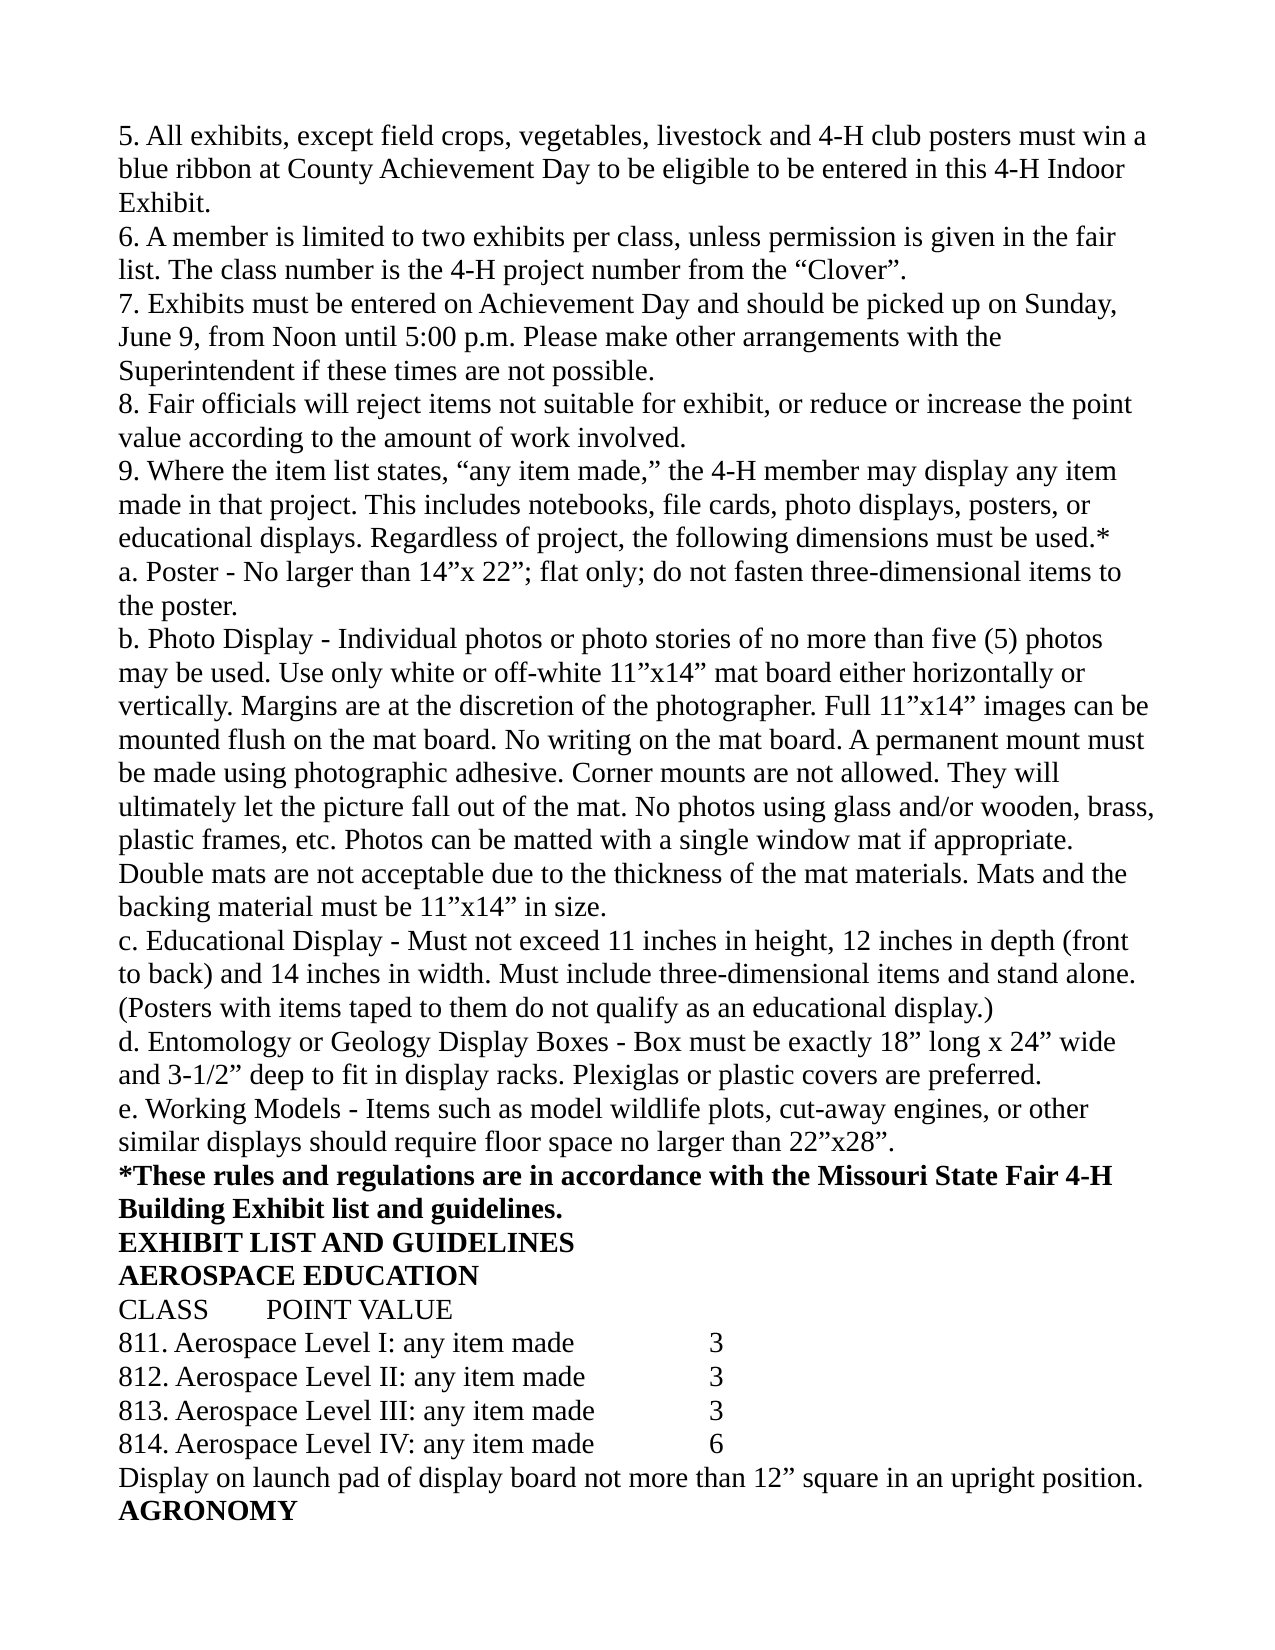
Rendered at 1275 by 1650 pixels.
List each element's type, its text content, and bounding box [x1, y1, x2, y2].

text 5. All exhibits, except field crops, vegetables, livestock and 4-H club posters must win a blue ribbon at County Achievement Day to be eligible to be entered in this 4-H Indoor Exhibit. [118, 118, 1157, 219]
text b. Photo Display - Individual photos or photo stories of no more than five (5) photos may be used. Use only white or off-white 11”x14” mat board either horizontally or vertically. Margins are at the discretion of the photographer. Full 11”x14” images can be mounted flush on the mat board. No writing on the mat board. A permanent mount must be made using photographic adhesive. Corner mounts are not allowed. They will ultimately let the picture fall out of the mat. No photos using glass and/or wooden, brass, plastic frames, etc. Photos can be matted with a single window mat if appropriate. Double mats are not acceptable due to the thickness of the mat materials. Mats and the backing material must be 11”x14” in size. [118, 621, 1157, 923]
text CLASS POINT VALUE [118, 1292, 1157, 1326]
text EXHIBIT LIST AND GUIDELINES [118, 1225, 1157, 1258]
text e. Working Models - Items such as model wildlife plots, cut-away engines, or other similar displays should require floor space no larger than 22”x28”. [118, 1091, 1157, 1158]
text AEROSPACE EDUCATION [118, 1258, 1157, 1292]
text *These rules and regulations are in accordance with the Missouri State Fair 4-H Building Exhibit list and guidelines. [118, 1158, 1157, 1225]
text c. Educational Display - Must not exceed 11 inches in height, 12 inches in depth (front to back) and 14 inches in width. Must include three-dimensional items and stand alone. (Posters with items taped to them do not qualify as an educational display.) [118, 923, 1157, 1024]
text 8. Fair officials will reject items not suitable for exhibit, or reduce or increase the point value according to the amount of work involved. [118, 386, 1157, 453]
text 812. Aerospace Level II: any item made 3 [118, 1359, 1157, 1393]
text AGRONOMY [118, 1493, 1157, 1527]
text 7. Exhibits must be entered on Achievement Day and should be picked up on Sunday, June 9, from Noon until 5:00 p.m. Please make other arrangements with the Superintendent if these times are not possible. [118, 286, 1157, 386]
text d. Entomology or Geology Display Boxes - Box must be exactly 18” long x 24” wide and 3-1/2” deep to fit in display racks. Plexiglas or plastic covers are preferred. [118, 1024, 1157, 1091]
text Display on launch pad of display board not more than 12” square in an upright position. [118, 1460, 1157, 1493]
text a. Poster - No larger than 14”x 22”; flat only; do not fasten three-dimensional items to the poster. [118, 554, 1157, 621]
text 814. Aerospace Level IV: any item made 6 [118, 1426, 1157, 1460]
text 6. A member is limited to two exhibits per class, unless permission is given in the fair list. The class number is the 4-H project number from the “Clover”. [118, 219, 1157, 286]
text 811. Aerospace Level I: any item made 3 [118, 1326, 1157, 1359]
text 813. Aerospace Level III: any item made 3 [118, 1393, 1157, 1426]
text 9. Where the item list states, “any item made,” the 4-H member may display any item made in that project. This includes notebooks, file cards, photo displays, posters, or educational displays. Regardless of project, the following dimensions must be used.* [118, 453, 1157, 554]
